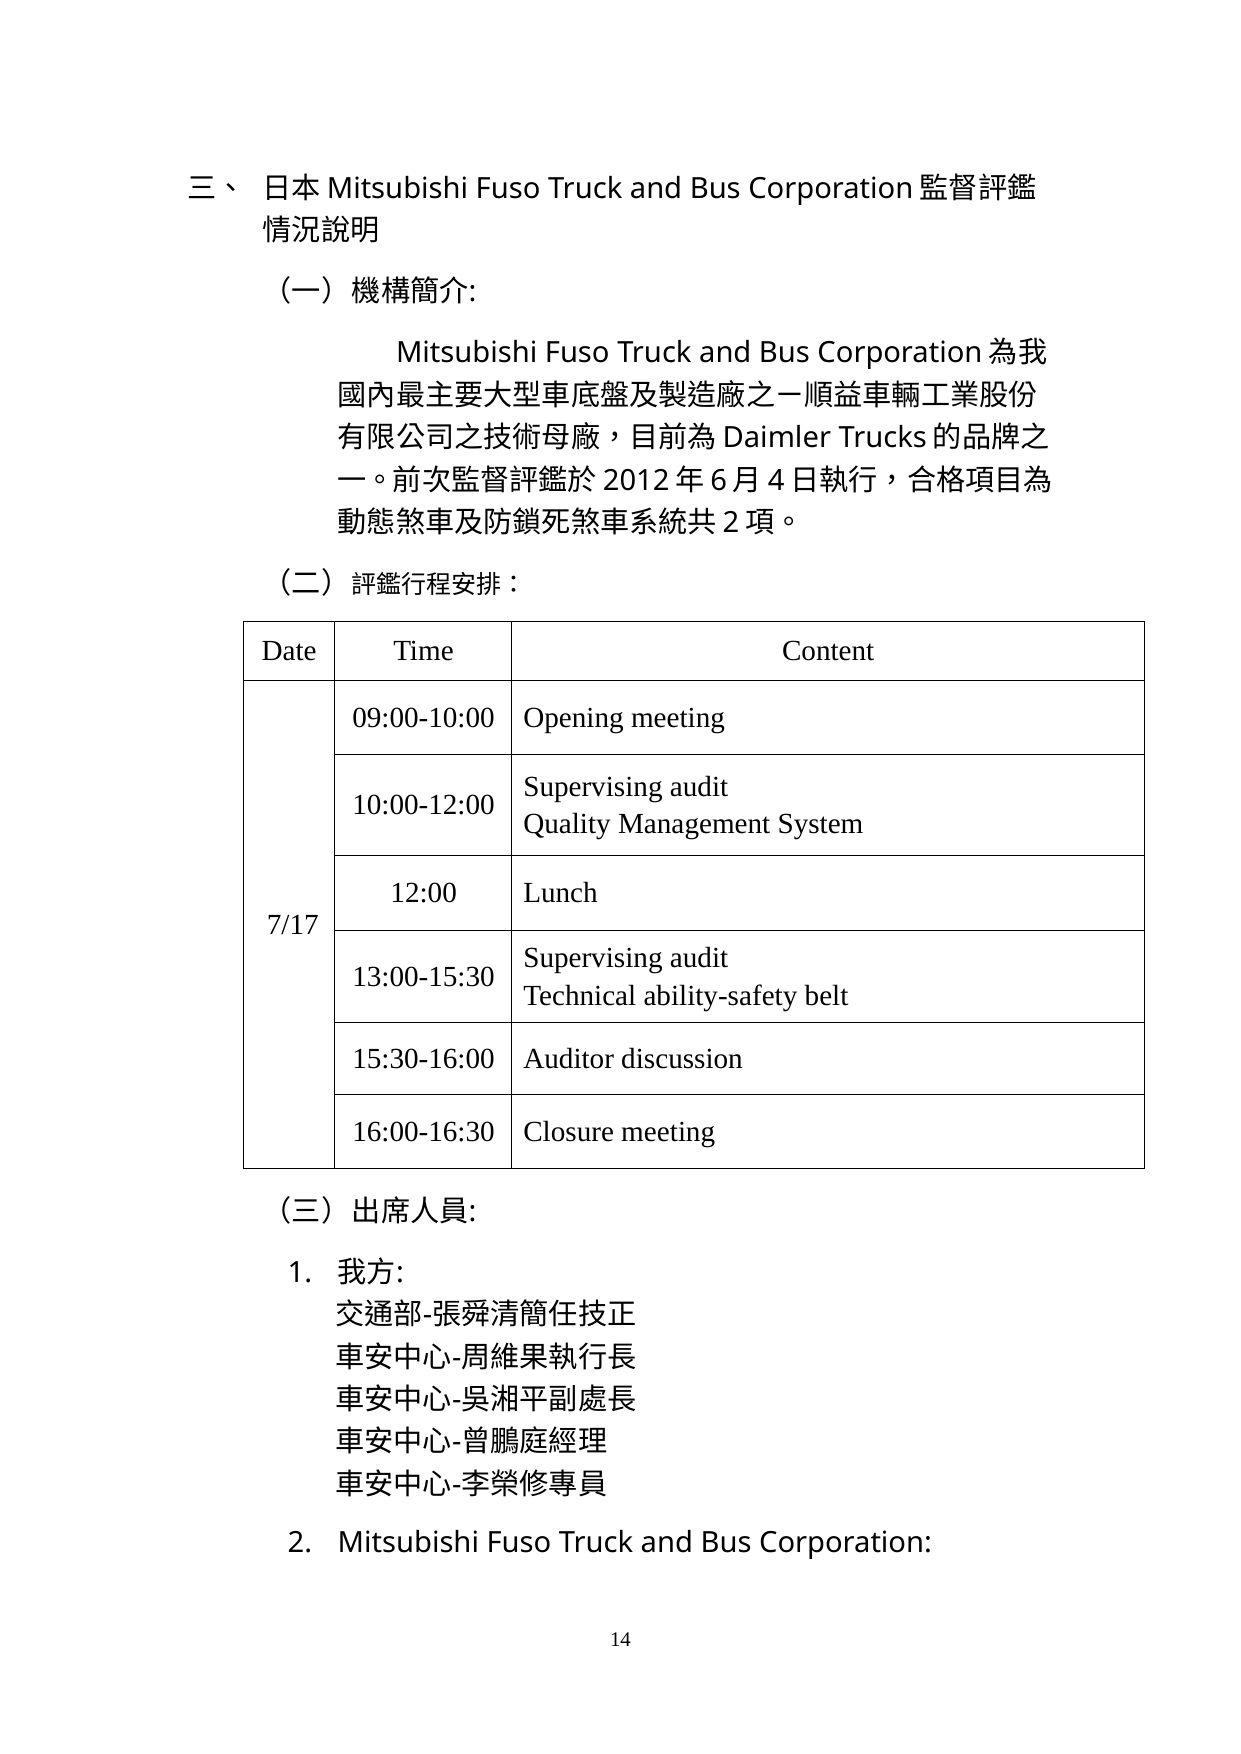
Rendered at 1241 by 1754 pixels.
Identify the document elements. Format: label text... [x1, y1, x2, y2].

list 評鑑行程安排： [262, 560, 1053, 602]
table_header Date [244, 622, 334, 680]
table_cell 16:00-16:30 [335, 1095, 511, 1167]
table_cell 13:00-15:30 [335, 931, 511, 1022]
table_header Time [335, 622, 511, 680]
text 車安中心-李榮修專員 [335, 1460, 1053, 1503]
list 日本Mitsubishi Fuso Truck and Bus Corporation監督評鑑情況說明 [187, 164, 1053, 249]
table_cell 15:30-16:00 [335, 1023, 511, 1094]
text 車安中心-周維果執行長 [335, 1333, 1053, 1376]
table_cell Lunch [512, 856, 1144, 930]
list 我方: [287, 1248, 1053, 1291]
text 車安中心-吳湘平副處長 [335, 1376, 1053, 1418]
table_cell Supervising audit Technical ability-safety belt [512, 931, 1144, 1022]
table_header Content [512, 622, 1144, 680]
table_cell 7/17 [244, 681, 334, 1167]
table_cell 09:00-10:00 [335, 681, 511, 754]
text Mitsubishi Fuso Truck and Bus Corporation為我國內最主要大型車底盤及製造廠之ㄧ順益車輛工業股份有限公司之技術母廠，目前為Daimler Trucks的品牌之一。前次監督評鑑於2012年6月4日執行，合格項目為動態煞車及防鎖死煞車系統共2項。 [337, 329, 1053, 541]
table_cell Closure meeting [512, 1095, 1144, 1167]
list 機構簡介: [262, 268, 1053, 310]
text 交通部-張舜清簡任技正 [335, 1291, 1053, 1333]
table_cell Opening meeting [512, 681, 1144, 754]
table_cell 10:00-12:00 [335, 755, 511, 854]
list Mitsubishi Fuso Truck and Bus Corporation: [287, 1522, 1053, 1561]
list 出席人員: [262, 1187, 1053, 1230]
table_cell 12:00 [335, 856, 511, 930]
text 車安中心-曾鵬庭經理 [335, 1418, 1053, 1460]
table_cell Supervising audit Quality Management System [512, 755, 1144, 854]
table_cell Auditor discussion [512, 1023, 1144, 1094]
